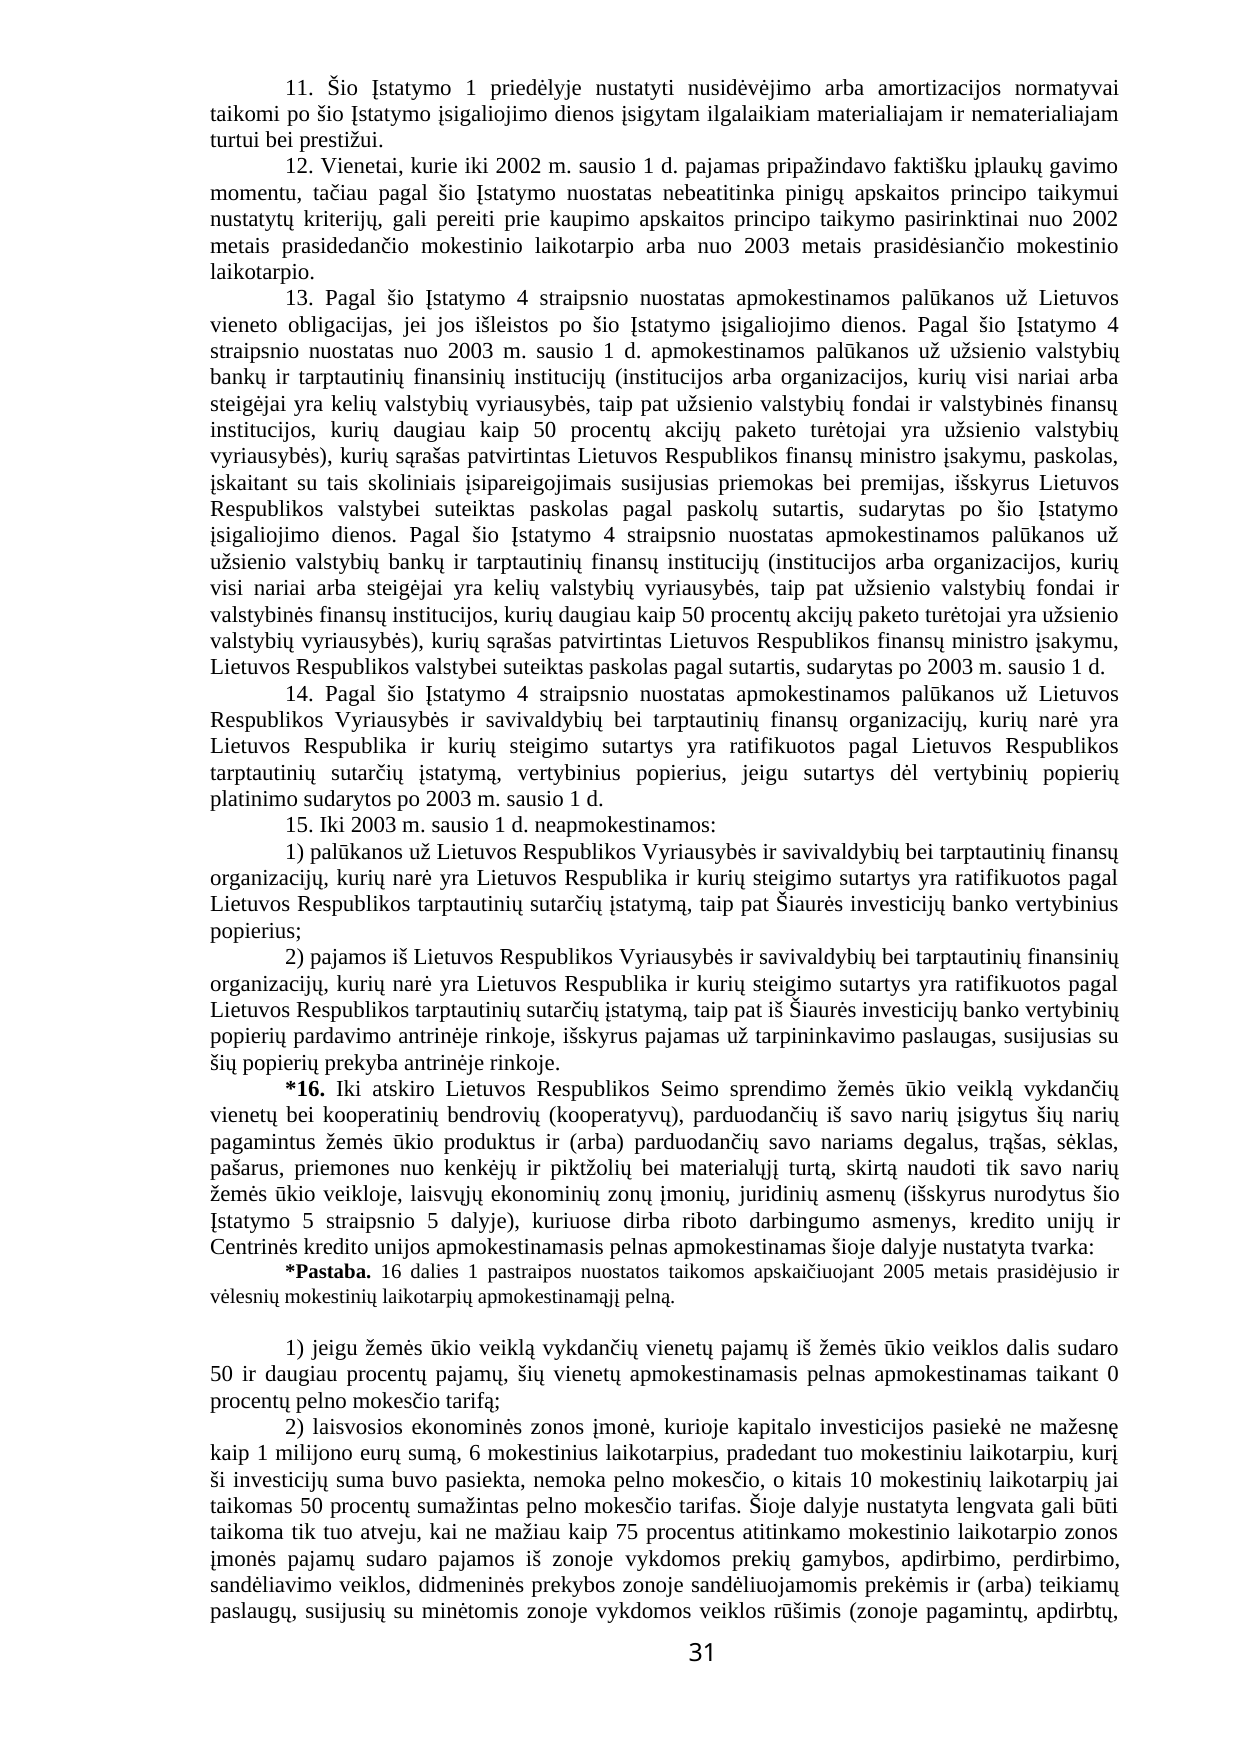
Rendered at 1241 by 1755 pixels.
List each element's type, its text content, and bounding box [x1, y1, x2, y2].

text 12. Vienetai, kurie iki 2002 m. sausio 1 d. pajamas pripažindavo faktišku įplaukų gavimo momentu, tačiau pagal šio Įstatymo nuostatas nebeatitinka pinigų apskaitos principo taikymui nustatytų kriterijų, gali pereiti prie kaupimo apskaitos principo taikymo pasirinktinai nuo 2002 metais prasidedančio mokestinio laikotarpio arba nuo 2003 metais prasidėsiančio mokestinio laikotarpio. [210, 153, 1120, 284]
text 2) pajamos iš Lietuvos Respublikos Vyriausybės ir savivaldybių bei tarptautinių finansinių organizacijų, kurių narė yra Lietuvos Respublika ir kurių steigimo sutartys yra ratifikuotos pagal Lietuvos Respublikos tarptautinių sutarčių įstatymą, taip pat iš Šiaurės investicijų banko vertybinių popierių pardavimo antrinėje rinkoje, išskyrus pajamas už tarpininkavimo paslaugas, susijusias su šių popierių prekyba antrinėje rinkoje. [210, 943, 1120, 1075]
text 2) laisvosios ekonominės zonos įmonė, kurioje kapitalo investicijos pasiekė ne mažesnę kaip 1 milijono eurų sumą, 6 mokestinius laikotarpius, pradedant tuo mokestiniu laikotarpiu, kurį ši investicijų suma buvo pasiekta, nemoka pelno mokesčio, o kitais 10 mokestinių laikotarpių jai taikomas 50 procentų sumažintas pelno mokesčio tarifas. Šioje dalyje nustatyta lengvata gali būti taikoma tik tuo atveju, kai ne mažiau kaip 75 procentus atitinkamo mokestinio laikotarpio zonos įmonės pajamų sudaro pajamos iš zonoje vykdomos prekių gamybos, apdirbimo, perdirbimo, sandėliavimo veiklos, didmeninės prekybos zonoje sandėliuojamomis prekėmis ir (arba) teikiamų paslaugų, susijusių su minėtomis zonoje vykdomos veiklos rūšimis (zonoje pagamintų, apdirbtų, [210, 1413, 1120, 1624]
text *Pastaba. 16 dalies 1 pastraipos nuostatos taikomos apskaičiuojant 2005 metais prasidėjusio ir vėlesnių mokestinių laikotarpių apmokestinamąjį pelną. [210, 1259, 1120, 1308]
text 15. Iki 2003 m. sausio 1 d. neapmokestinamos: [210, 811, 1120, 838]
text 14. Pagal šio Įstatymo 4 straipsnio nuostatas apmokestinamos palūkanos už Lietuvos Respublikos Vyriausybės ir savivaldybių bei tarptautinių finansų organizacijų, kurių narė yra Lietuvos Respublika ir kurių steigimo sutartys yra ratifikuotos pagal Lietuvos Respublikos tarptautinių sutarčių įstatymą, vertybinius popierius, jeigu sutartys dėl vertybinių popierių platinimo sudarytos po 2003 m. sausio 1 d. [210, 680, 1120, 811]
text *16. Iki atskiro Lietuvos Respublikos Seimo sprendimo žemės ūkio veiklą vykdančių vienetų bei kooperatinių bendrovių (kooperatyvų), parduodančių iš savo narių įsigytus šių narių pagamintus žemės ūkio produktus ir (arba) parduodančių savo nariams degalus, trąšas, sėklas, pašarus, priemones nuo kenkėjų ir piktžolių bei materialųjį turtą, skirtą naudoti tik savo narių žemės ūkio veikloje, laisvųjų ekonominių zonų įmonių, juridinių asmenų (išskyrus nurodytus šio Įstatymo 5 straipsnio 5 dalyje), kuriuose dirba riboto darbingumo asmenys, kredito unijų ir Centrinės kredito unijos apmokestinamasis pelnas apmokestinamas šioje dalyje nustatyta tvarka: [210, 1075, 1120, 1259]
text 1) palūkanos už Lietuvos Respublikos Vyriausybės ir savivaldybių bei tarptautinių finansų organizacijų, kurių narė yra Lietuvos Respublika ir kurių steigimo sutartys yra ratifikuotos pagal Lietuvos Respublikos tarptautinių sutarčių įstatymą, taip pat Šiaurės investicijų banko vertybinius popierius; [210, 838, 1120, 943]
text 13. Pagal šio Įstatymo 4 straipsnio nuostatas apmokestinamos palūkanos už Lietuvos vieneto obligacijas, jei jos išleistos po šio Įstatymo įsigaliojimo dienos. Pagal šio Įstatymo 4 straipsnio nuostatas nuo 2003 m. sausio 1 d. apmokestinamos palūkanos už užsienio valstybių bankų ir tarptautinių finansinių institucijų (institucijos arba organizacijos, kurių visi nariai arba steigėjai yra kelių valstybių vyriausybės, taip pat užsienio valstybių fondai ir valstybinės finansų institucijos, kurių daugiau kaip 50 procentų akcijų paketo turėtojai yra užsienio valstybių vyriausybės), kurių sąrašas patvirtintas Lietuvos Respublikos finansų ministro įsakymu, paskolas, įskaitant su tais skoliniais įsipareigojimais susijusias priemokas bei premijas, išskyrus Lietuvos Respublikos valstybei suteiktas paskolas pagal paskolų sutartis, sudarytas po šio Įstatymo įsigaliojimo dienos. Pagal šio Įstatymo 4 straipsnio nuostatas apmokestinamos palūkanos už užsienio valstybių bankų ir tarptautinių finansų institucijų (institucijos arba organizacijos, kurių visi nariai arba steigėjai yra kelių valstybių vyriausybės, taip pat užsienio valstybių fondai ir valstybinės finansų institucijos, kurių daugiau kaip 50 procentų akcijų paketo turėtojai yra užsienio valstybių vyriausybės), kurių sąrašas patvirtintas Lietuvos Respublikos finansų ministro įsakymu, Lietuvos Respublikos valstybei suteiktas paskolas pagal sutartis, sudarytas po 2003 m. sausio 1 d. [210, 284, 1120, 680]
text 1) jeigu žemės ūkio veiklą vykdančių vienetų pajamų iš žemės ūkio veiklos dalis sudaro 50 ir daugiau procentų pajamų, šių vienetų apmokestinamasis pelnas apmokestinamas taikant 0 procentų pelno mokesčio tarifą; [210, 1334, 1120, 1413]
text 11. Šio Įstatymo 1 priedėlyje nustatyti nusidėvėjimo arba amortizacijos normatyvai taikomi po šio Įstatymo įsigaliojimo dienos įsigytam ilgalaikiam materialiajam ir nematerialiajam turtui bei prestižui. [210, 73, 1120, 153]
